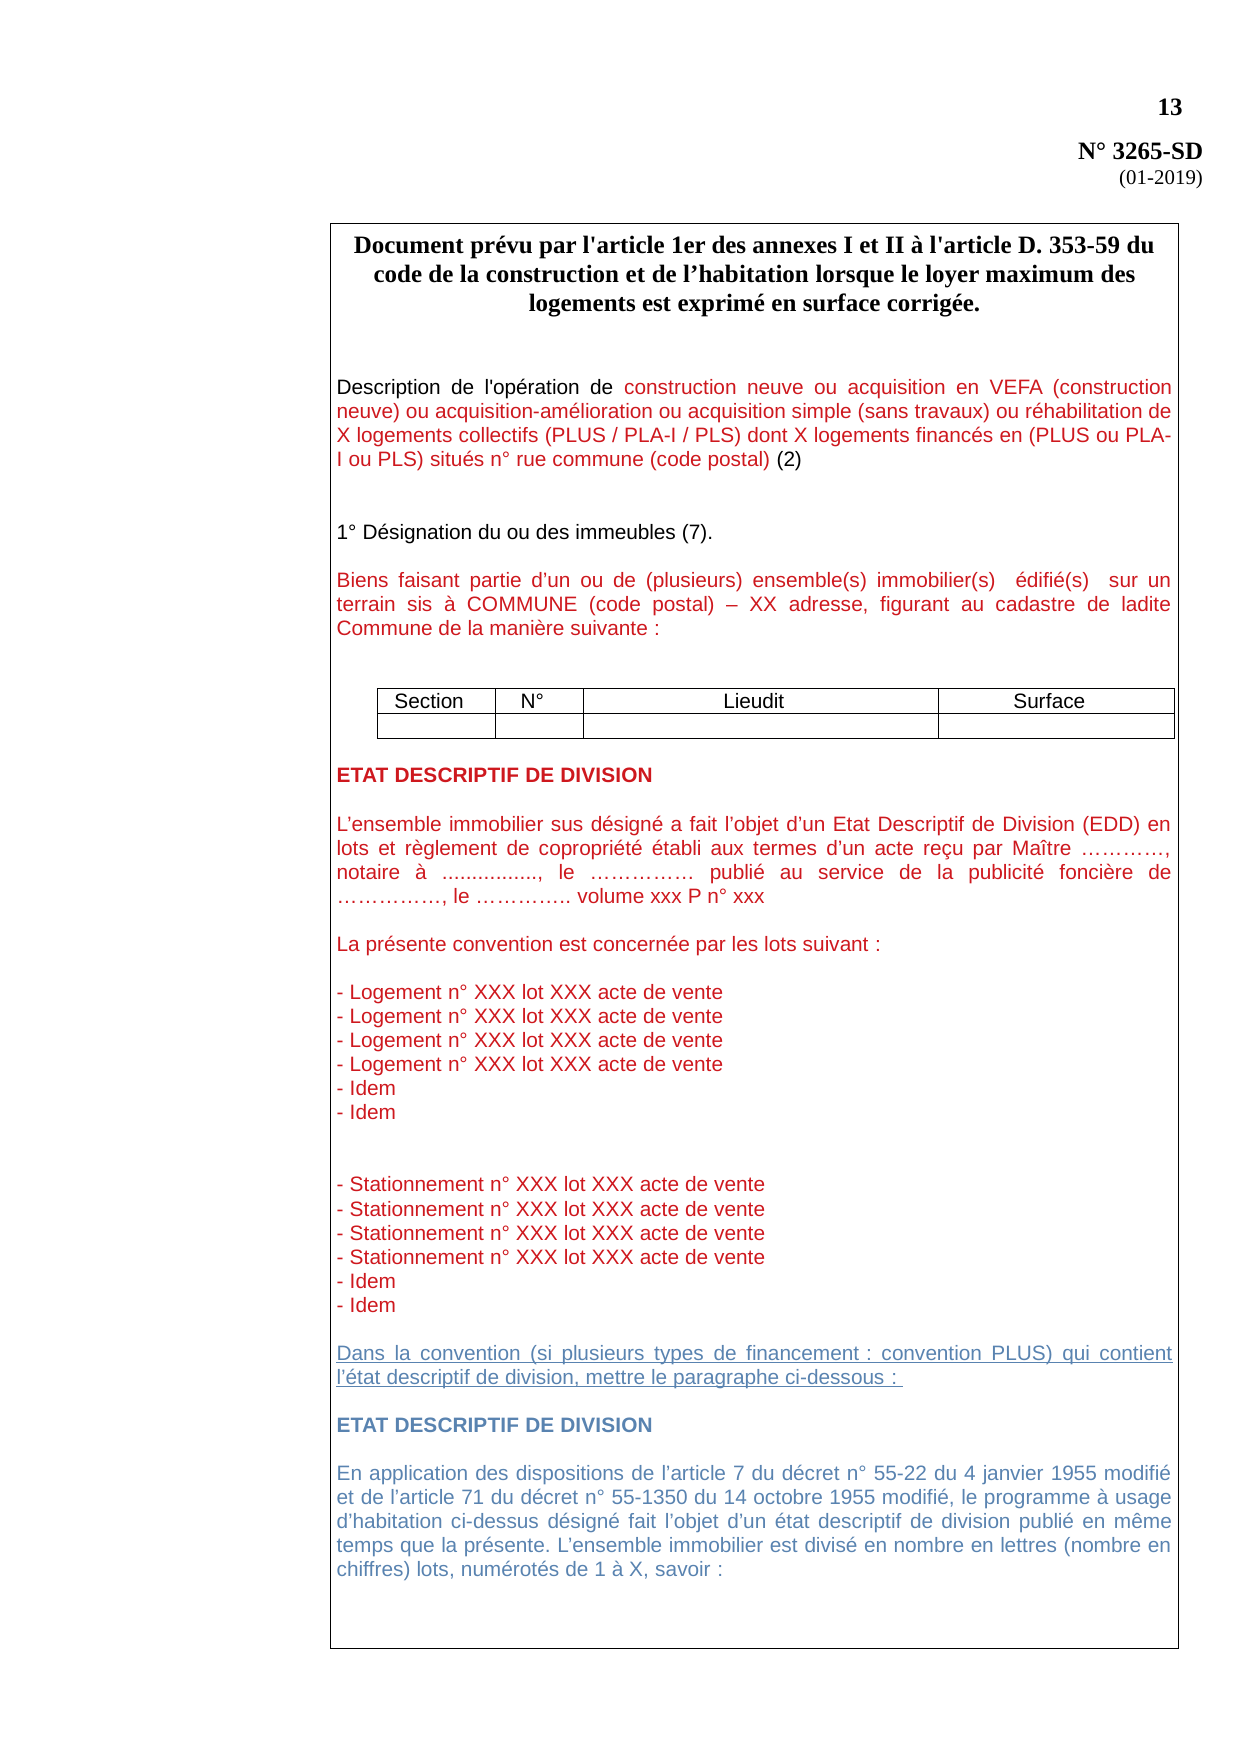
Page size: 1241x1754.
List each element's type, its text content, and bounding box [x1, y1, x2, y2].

table_cell [496, 714, 583, 738]
table_cell [378, 714, 495, 738]
table_header Surface [939, 689, 1174, 713]
table_cell [939, 714, 1174, 738]
table_header Section [378, 689, 495, 713]
table_cell [584, 714, 938, 738]
table_header Lieudit [584, 689, 938, 713]
table_header N° [496, 689, 583, 713]
table_header Document prévu par l'article 1er des annexes I et II à l'article D. 353-59 du code de la construction et de l’habitation lorsque le loyer maximum des logements est exprimé en surface corrigée. Description de l'opération de construction neuve ou acquisition en VEFA (construction neuve) ou acquisition-amélioration ou acquisition simple (sans travaux) ou réhabilitation de X logements collectifs (PLUS / PLA-I / PLS) dont X logements financés en (PLUS ou PLA-I ou PLS) situés n° rue commune (code postal) (2) 1° Désignation du ou des immeubles (7). Biens faisant partie d’un ou de (plusieurs) ensemble(s) immobilier(s) édifié(s) sur un terrain sis à COMMUNE (code postal) – XX adresse, figurant au cadastre de ladite Commune de la manière suivante : ETAT DESCRIPTIF DE DIVISION L’ensemble immobilier sus désigné a fait l’objet d’un Etat Descriptif de Division (EDD) en lots et règlement de copropriété établi aux termes d’un acte reçu par Maître …………, notaire à ................, le …………… publié au service de la publicité foncière de ……………, le ………….. volume xxx P n° xxx La présente convention est concernée par les lots suivant : - Logement n° XXX lot XXX acte de vente - Logement n° XXX lot XXX acte de vente - Logement n° XXX lot XXX acte de vente - Logement n° XXX lot XXX acte de vente - Idem - Idem - Stationnement n° XXX lot XXX acte de vente - Stationnement n° XXX lot XXX acte de vente - Stationnement n° XXX lot XXX acte de vente - Stationnement n° XXX lot XXX acte de vente - Idem - Idem Dans la convention (si plusieurs types de financement : convention PLUS) qui contient l’état descriptif de division, mettre le paragraphe ci-dessous : ETAT DESCRIPTIF DE DIVISION En application des dispositions de l’article 7 du décret n° 55-22 du 4 janvier 1955 modifié et de l’article 71 du décret n° 55-1350 du 14 octobre 1955 modifié, le programme à usage d’habitation ci-dessus désigné fait l’objet d’un état descriptif de division publié en même temps que la présente. L’ensemble immobilier est divisé en nombre en lettres (nombre en chiffres) lots, numérotés de 1 à X, savoir : [331, 224, 1178, 1648]
